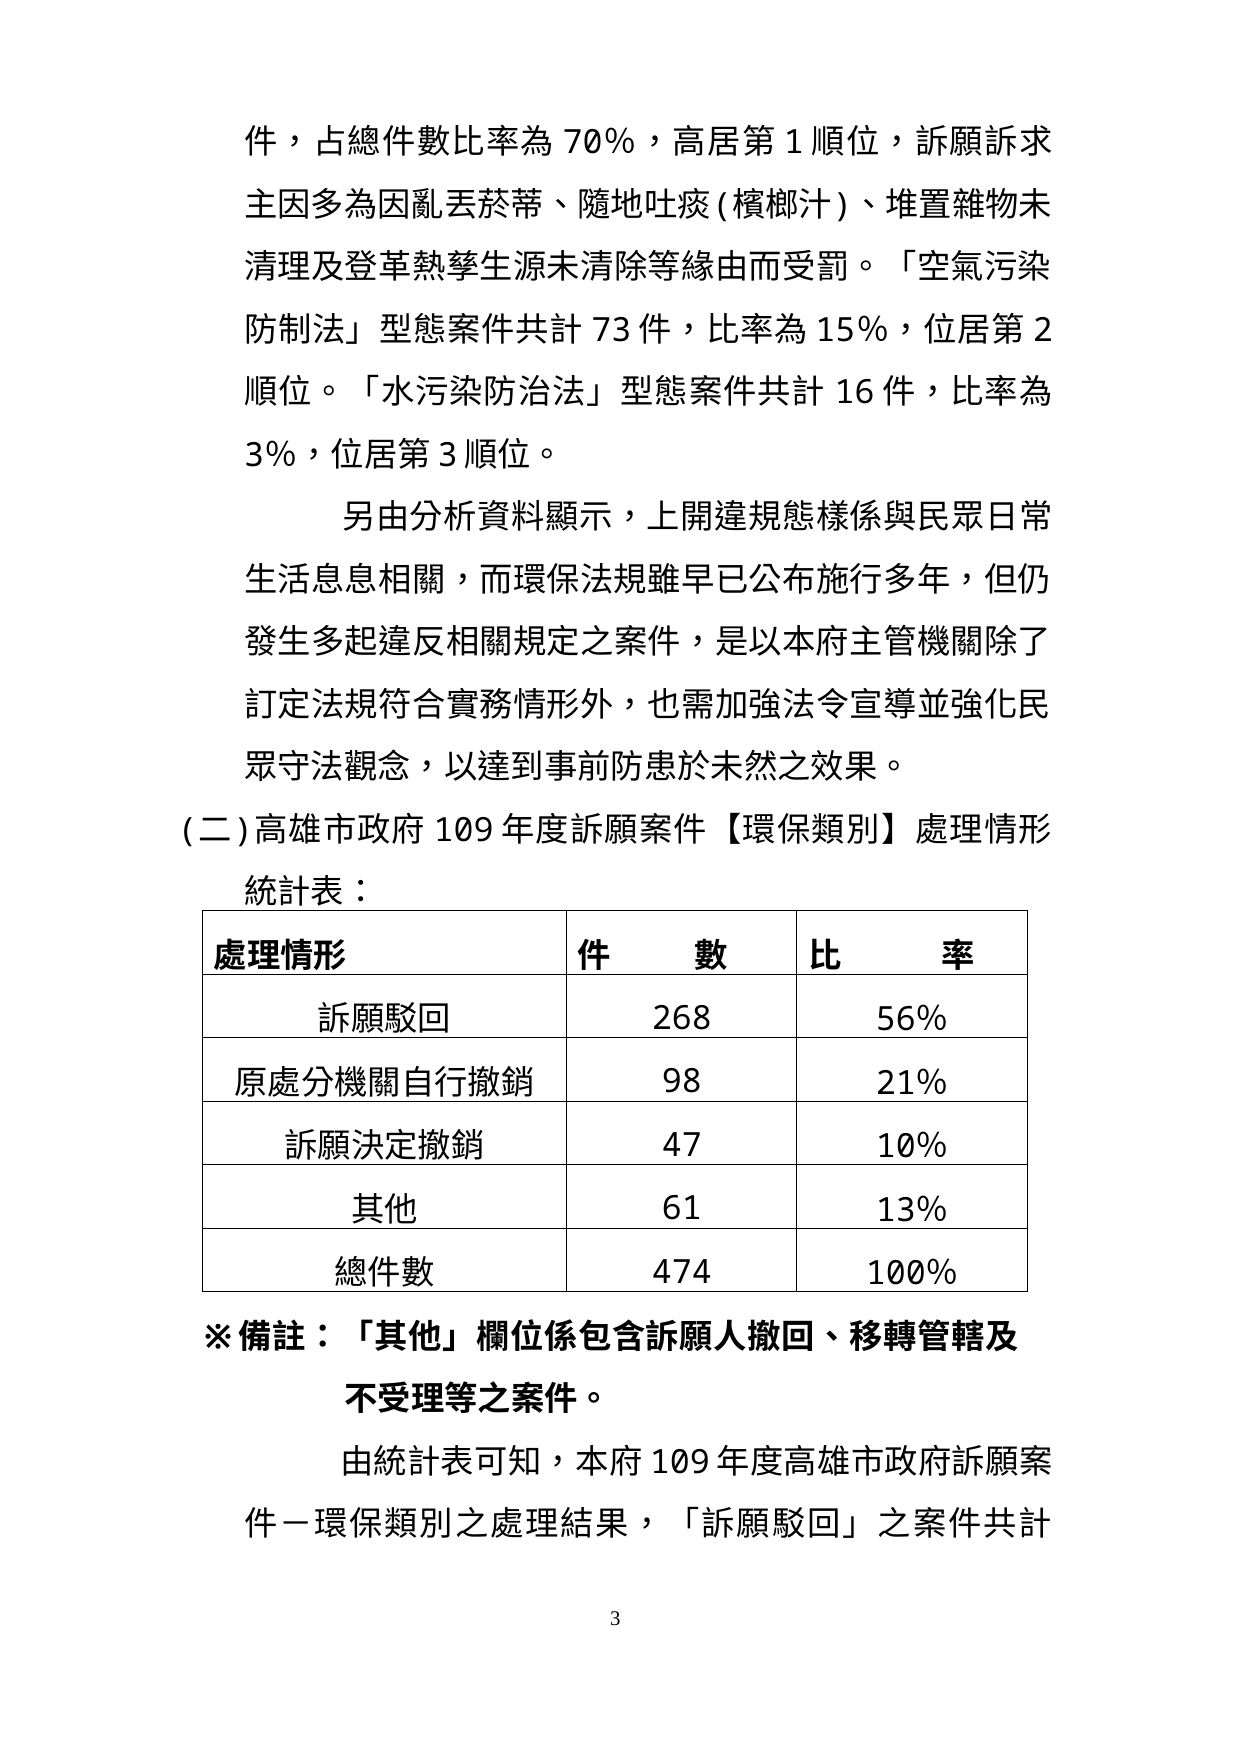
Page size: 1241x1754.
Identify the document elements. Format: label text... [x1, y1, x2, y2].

text 由統計表可知，本府109年度高雄市政府訴願案件－環保類別之處理結果，「訴願駁回」之案件共計268件，占總件數比率為56％，位居第1順位。「原處分機關自行撤銷」之案件共計98件，比率為21％，位居第2順位。又經「訴願決定撤銷」之案件有47件，比率為10％。 [177, 1417, 1053, 1542]
table_header 件 數 [567, 911, 796, 973]
table_cell 474 [567, 1229, 796, 1291]
table_cell 訴願決定撤銷 [203, 1102, 566, 1164]
table_header 處理情形 [203, 911, 566, 973]
table_cell 訴願駁回 [203, 975, 566, 1037]
table_cell 13％ [797, 1165, 1027, 1228]
table_cell 268 [567, 975, 796, 1037]
table_cell 98 [567, 1038, 796, 1101]
text 件，占總件數比率為70％，高居第1順位，訴願訴求主因多為因亂丟菸蒂、隨地吐痰(檳榔汁)、堆置雜物未清理及登革熱孳生源未清除等緣由而受罰。「空氣污染防制法」型態案件共計73件，比率為15％，位居第2順位。「水污染防治法」型態案件共計16件，比率為3％，位居第3順位。 [177, 97, 1053, 472]
table_cell 56％ [797, 975, 1027, 1037]
table_cell 61 [567, 1165, 796, 1228]
text 另由分析資料顯示，上開違規態樣係與民眾日常生活息息相關，而環保法規雖早已公布施行多年，但仍發生多起違反相關規定之案件，是以本府主管機關除了訂定法規符合實務情形外，也需加強法令宣導並強化民眾守法觀念，以達到事前防患於未然之效果。 [177, 472, 1053, 785]
table_cell 100％ [797, 1229, 1027, 1291]
table_cell 總件數 [203, 1229, 566, 1291]
text (二)高雄市政府109年度訴願案件【環保類別】處理情形統計表： [177, 785, 1053, 910]
table_cell 47 [567, 1102, 796, 1164]
table_header 比 率 [797, 911, 1027, 973]
table_cell 其他 [203, 1165, 566, 1228]
table_cell 10％ [797, 1102, 1027, 1164]
text ※備註：「其他」欄位係包含訴願人撤回、移轉管轄及不受理等之案件。 [177, 1292, 1019, 1417]
table_cell 21％ [797, 1038, 1027, 1101]
table_cell 原處分機關自行撤銷 [203, 1038, 566, 1101]
